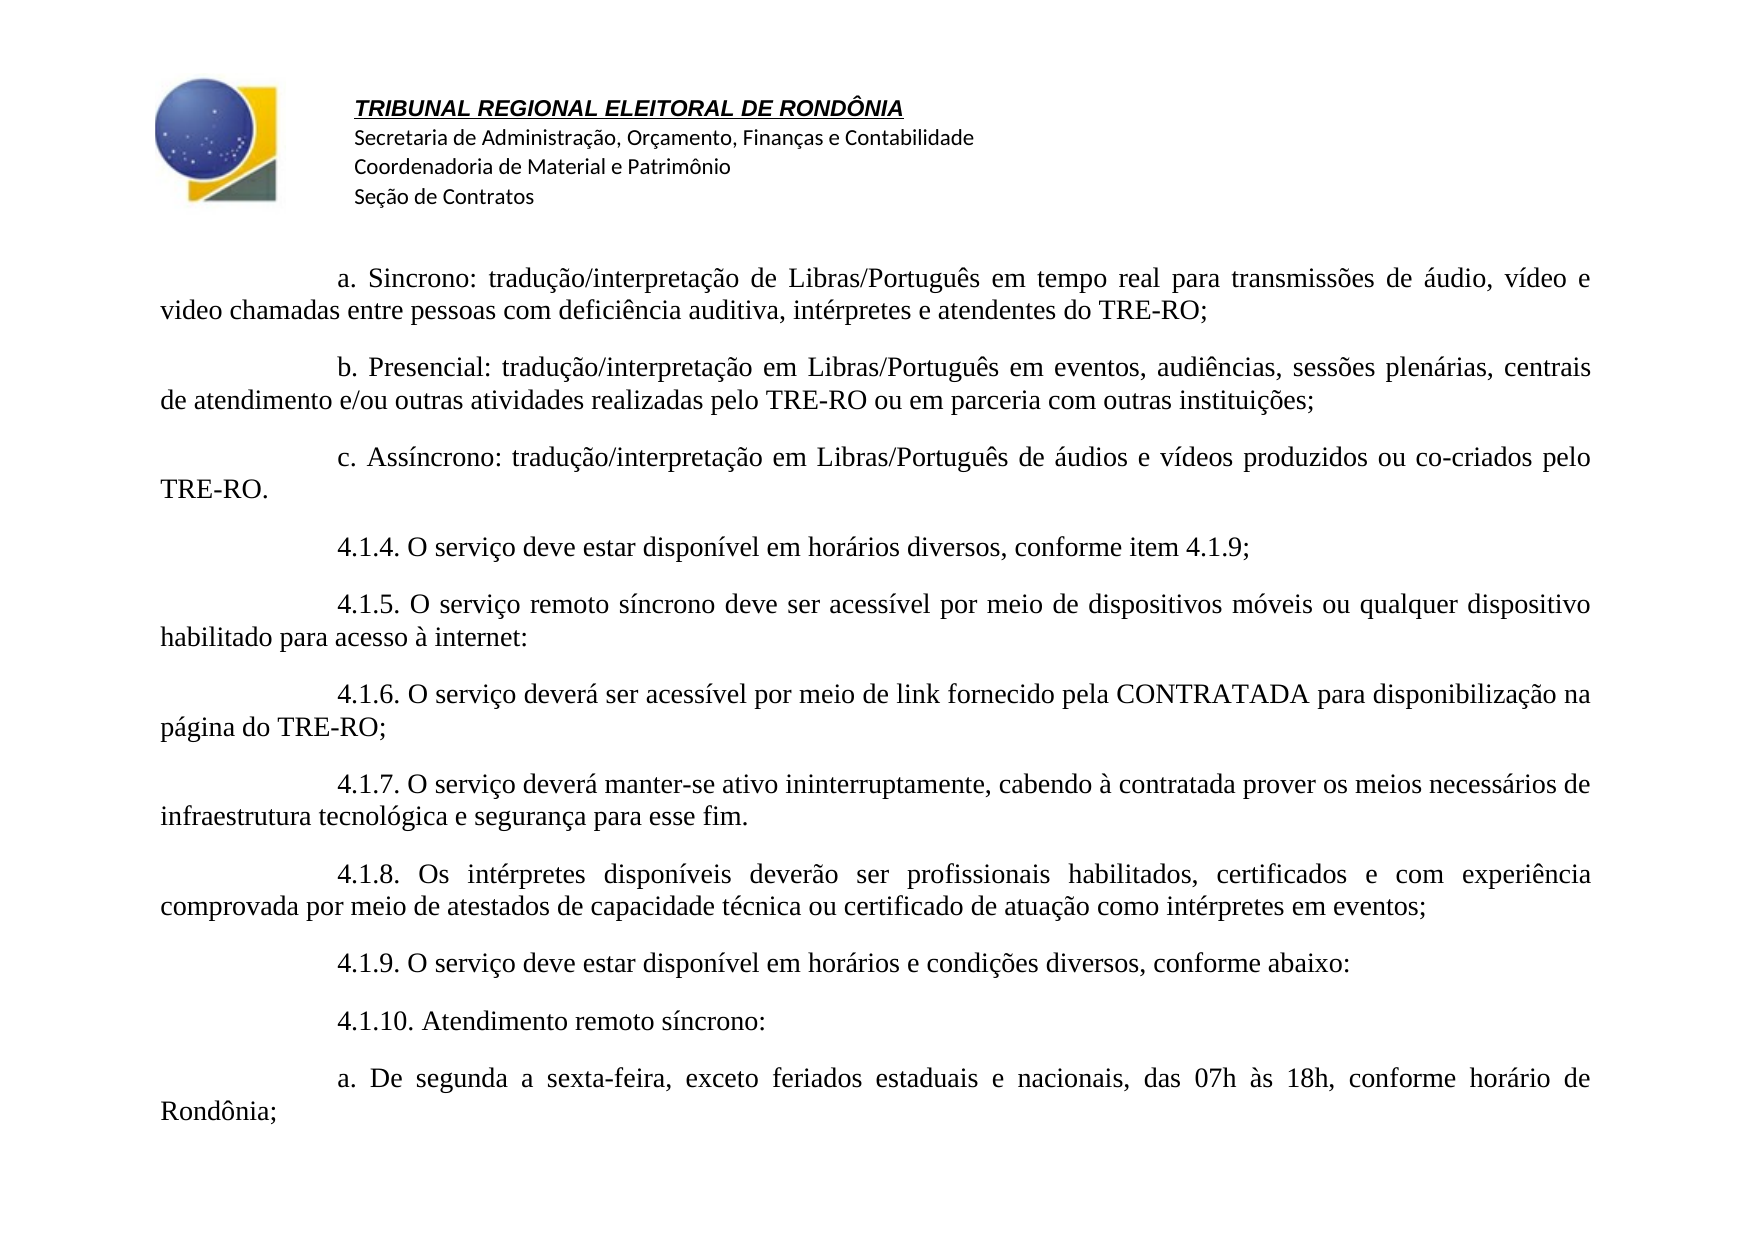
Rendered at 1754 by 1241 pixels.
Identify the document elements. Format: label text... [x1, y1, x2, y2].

text 4.1.4. O serviço deve estar disponível em horários diversos, conforme item 4.1.9; [160, 530, 1594, 562]
text 4.1.9. O serviço deve estar disponível em horários e condições diversos, conforme abaixo: [160, 947, 1594, 979]
text a. De segunda a sexta-feira, exceto feriados estaduais e nacionais, das 07h às 18h, conforme horário de Rondônia; [160, 1061, 1594, 1126]
text 4.1.10. Atendimento remoto síncrono: [160, 1004, 1594, 1036]
text 4.1.5. O serviço remoto síncrono deve ser acessível por meio de dispositivos móveis ou qualquer dispositivo habilitado para acesso à internet: [160, 587, 1594, 652]
text 4.1.7. O serviço deverá manter-se ativo ininterruptamente, cabendo à contratada prover os meios necessários de infraestrutura tecnológica e segurança para esse fim. [160, 767, 1594, 832]
text 4.1.6. O serviço deverá ser acessível por meio de link fornecido pela CONTRATADA para disponibilização na página do TRE-RO; [160, 677, 1594, 742]
text c. Assíncrono: tradução/interpretação em Libras/Português de áudios e vídeos produzidos ou co-criados pelo TRE-RO. [160, 440, 1594, 505]
text 4.1.8. Os intérpretes disponíveis deverão ser profissionais habilitados, certificados e com experiência comprovada por meio de atestados de capacidade técnica ou certificado de atuação como intérpretes em eventos; [160, 857, 1594, 922]
text b. Presencial: tradução/interpretação em Libras/Português em eventos, audiências, sessões plenárias, centrais de atendimento e/ou outras atividades realizadas pelo TRE-RO ou em parceria com outras instituições; [160, 350, 1594, 415]
text a. Sincrono: tradução/interpretação de Libras/Português em tempo real para transmissões de áudio, vídeo e video chamadas entre pessoas com deficiência auditiva, intérpretes e atendentes do TRE-RO; [160, 261, 1594, 325]
